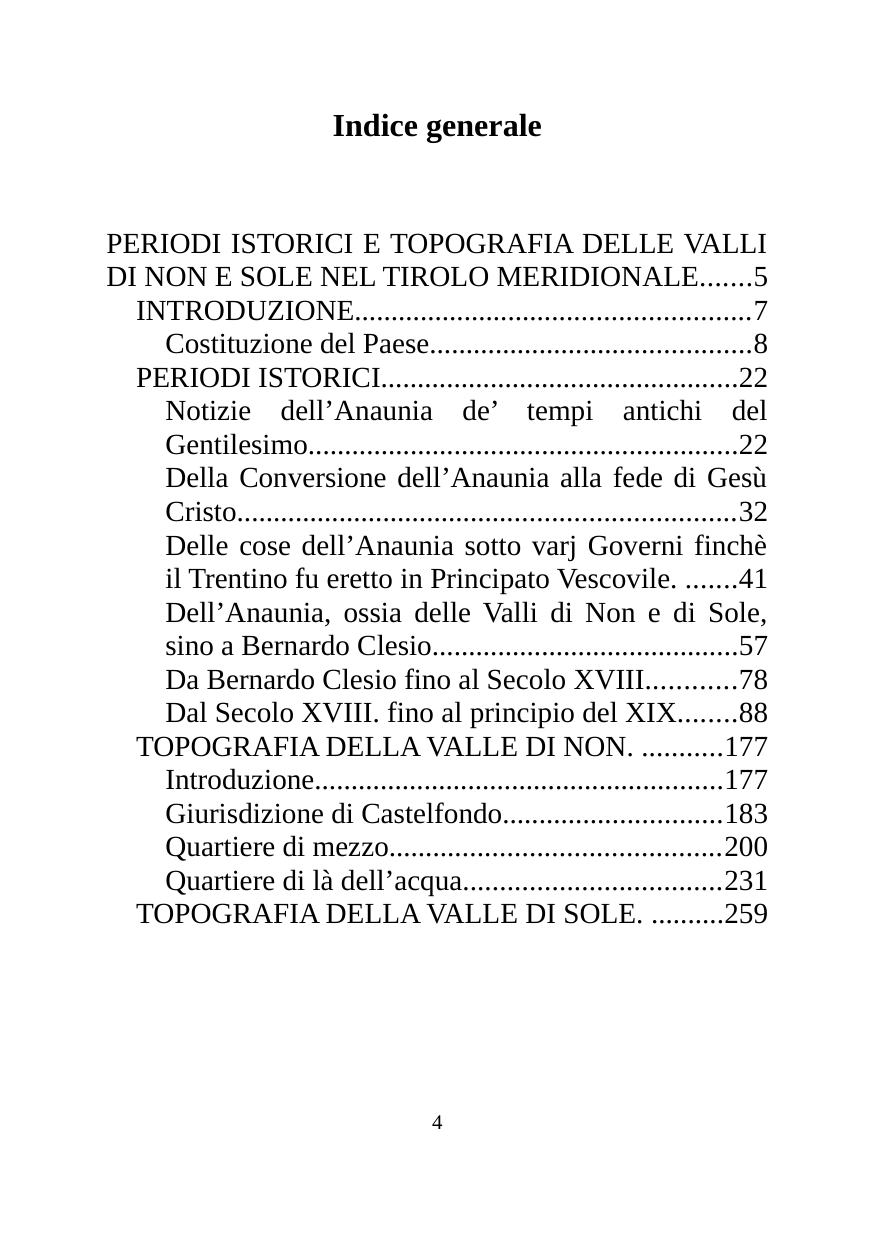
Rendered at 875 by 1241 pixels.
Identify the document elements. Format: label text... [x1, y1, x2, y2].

text Della Conversione dell’Anaunia alla fede di Gesù Cristo 32 [165, 461, 768, 528]
text Da Bernardo Clesio fino al Secolo XVIII. 78 [165, 662, 768, 695]
text Dell’Anaunia, ossia delle Valli di Non e di Sole, sino a Bernardo Clesio 57 [165, 595, 768, 662]
text Quartiere di là dell’acqua. 231 [165, 863, 768, 897]
text INTRODUZIONE. 7 [136, 293, 768, 326]
text PERIODI ISTORICI. 22 [136, 360, 768, 393]
text Quartiere di mezzo. 200 [165, 829, 768, 863]
text TOPOGRAFIA DELLA VALLE DI SOLE. 259 [136, 897, 768, 930]
text Notizie dell’Anaunia de’ tempi antichi del Gentilesimo 22 [165, 393, 768, 461]
text Giurisdizione di Castelfondo. 183 [165, 796, 768, 829]
text Delle cose dell’Anaunia sotto varj Governi finchè il Trentino fu eretto in Principato Vescovile. 41 [165, 528, 768, 595]
text PERIODI ISTORICI E TOPOGRAFIA DELLE VALLI DI NON E SOLE NEL TIROLO MERIDIONALE 5 [106, 226, 768, 293]
subtitle Indice generale [106, 106, 768, 143]
text Introduzione. 177 [165, 762, 768, 796]
text Costituzione del Paese. 8 [165, 326, 768, 360]
text Dal Secolo XVIII. fino al principio del XIX. 88 [165, 695, 768, 729]
text TOPOGRAFIA DELLA VALLE DI NON. 177 [136, 729, 768, 762]
